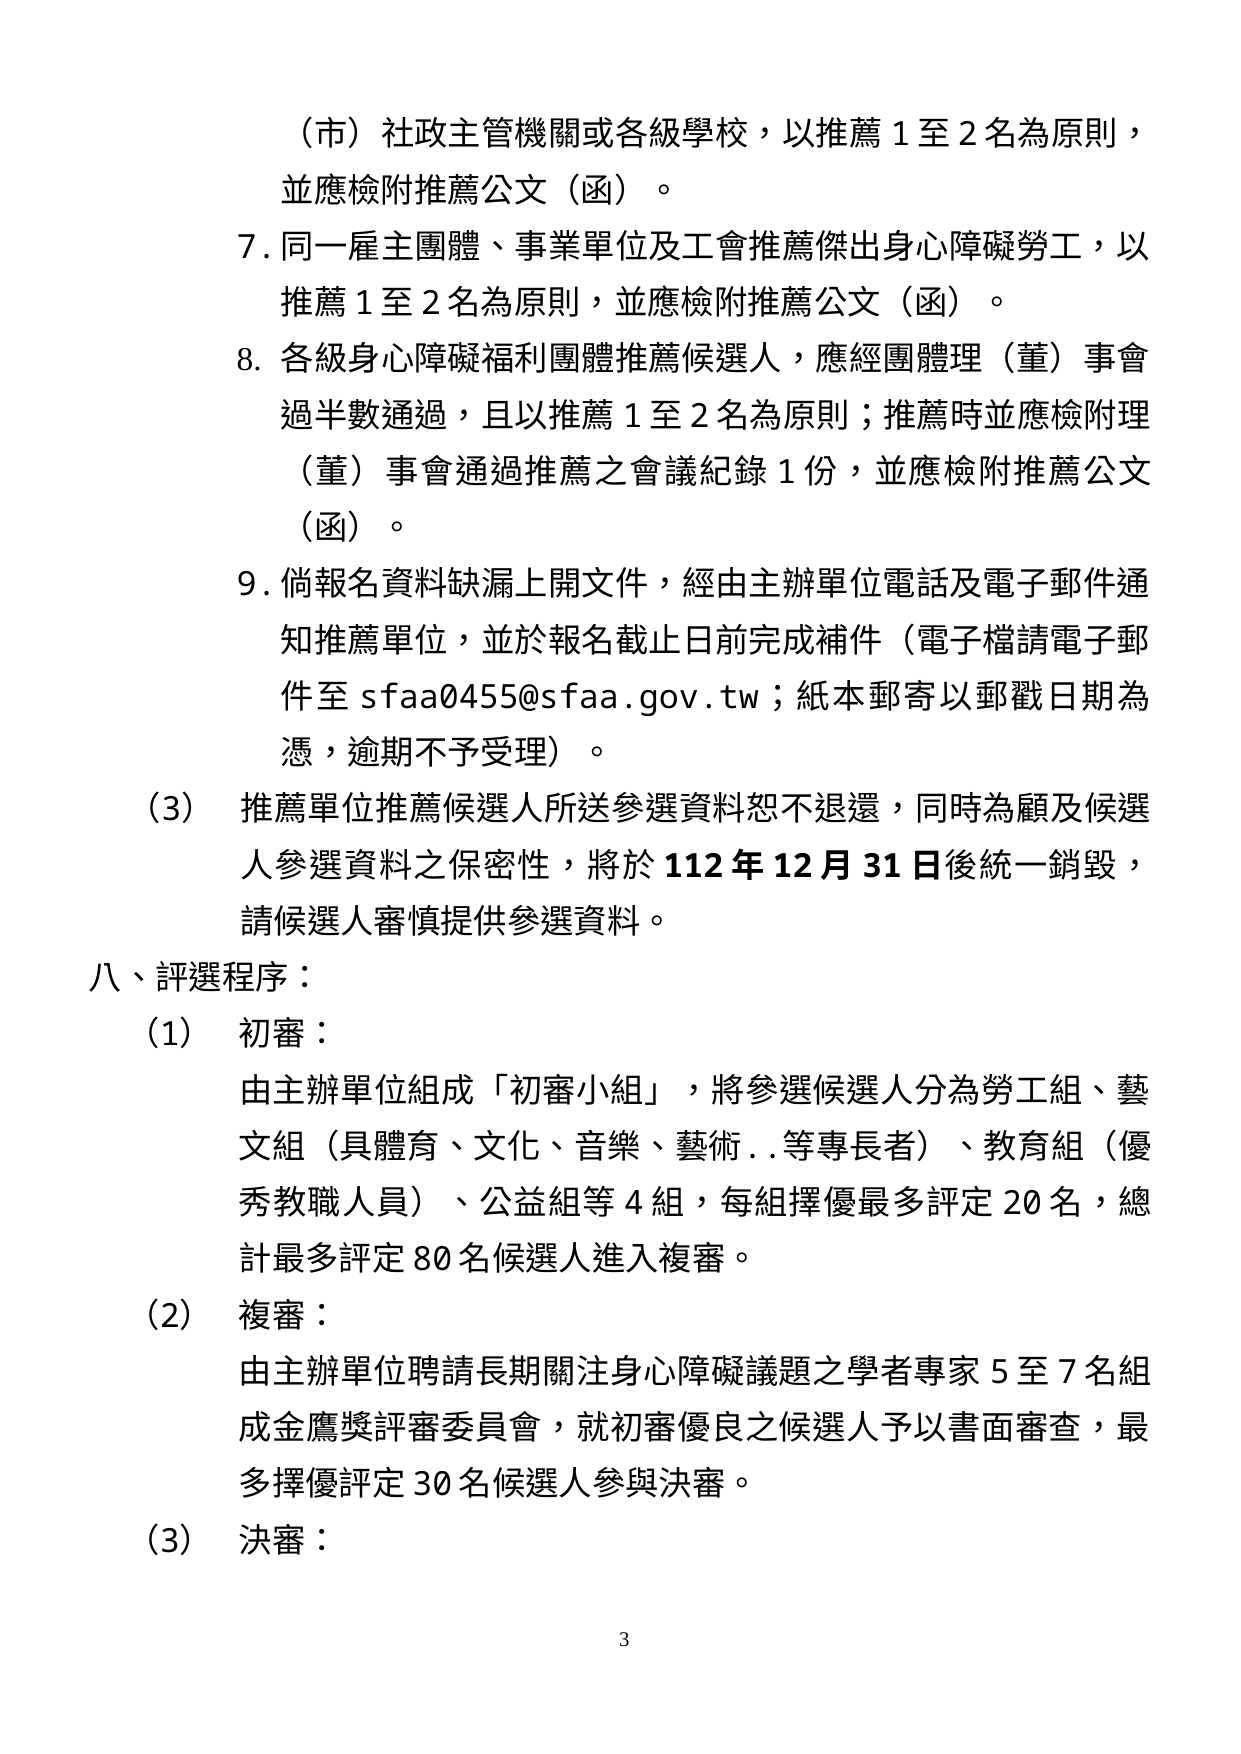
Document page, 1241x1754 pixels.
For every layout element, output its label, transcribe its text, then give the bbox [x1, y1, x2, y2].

list （市）社政主管機關或各級學校，以推薦1至2名為原則，並應檢附推薦公文（函）。 [236, 101, 1152, 213]
text 由主辦單位聘請長期關注身心障礙議題之學者專家5至7名組成金鷹獎評審委員會，就初審優良之候選人予以書面審查，最多擇優評定30名候選人參與決審。 [239, 1338, 1152, 1507]
list 複審： [126, 1282, 1152, 1338]
list 推薦單位推薦候選人所送參選資料恕不退還，同時為顧及候選人參選資料之保密性，將於112年12月31日後統一銷毀，請候選人審慎提供參選資料。 [128, 776, 1152, 944]
text 由主辦單位組成「初審小組」，將參選候選人分為勞工組、藝文組（具體育、文化、音樂、藝術..等專長者）、教育組（優秀教職人員）、公益組等4組，每組擇優最多評定20名，總計最多評定80名候選人進入複審。 [239, 1057, 1152, 1282]
list 同一雇主團體、事業單位及工會推薦傑出身心障礙勞工，以推薦1至2名為原則，並應檢附推薦公文（函）。 [236, 213, 1152, 326]
list 各級身心障礙福利團體推薦候選人，應經團體理（董）事會過半數通過，且以推薦1至2名為原則；推薦時並應檢附理（董）事會通過推薦之會議紀錄1份，並應檢附推薦公文（函）。 [236, 326, 1152, 551]
list 初審： [126, 1001, 1152, 1057]
list 倘報名資料缺漏上開文件，經由主辦單位電話及電子郵件通知推薦單位，並於報名截止日前完成補件（電子檔請電子郵件至sfaa0455@sfaa.gov.tw；紙本郵寄以郵戳日期為憑，逾期不予受理）。 [236, 551, 1152, 776]
text 八、評選程序： [89, 944, 1152, 1001]
list 決審： [126, 1507, 1152, 1563]
